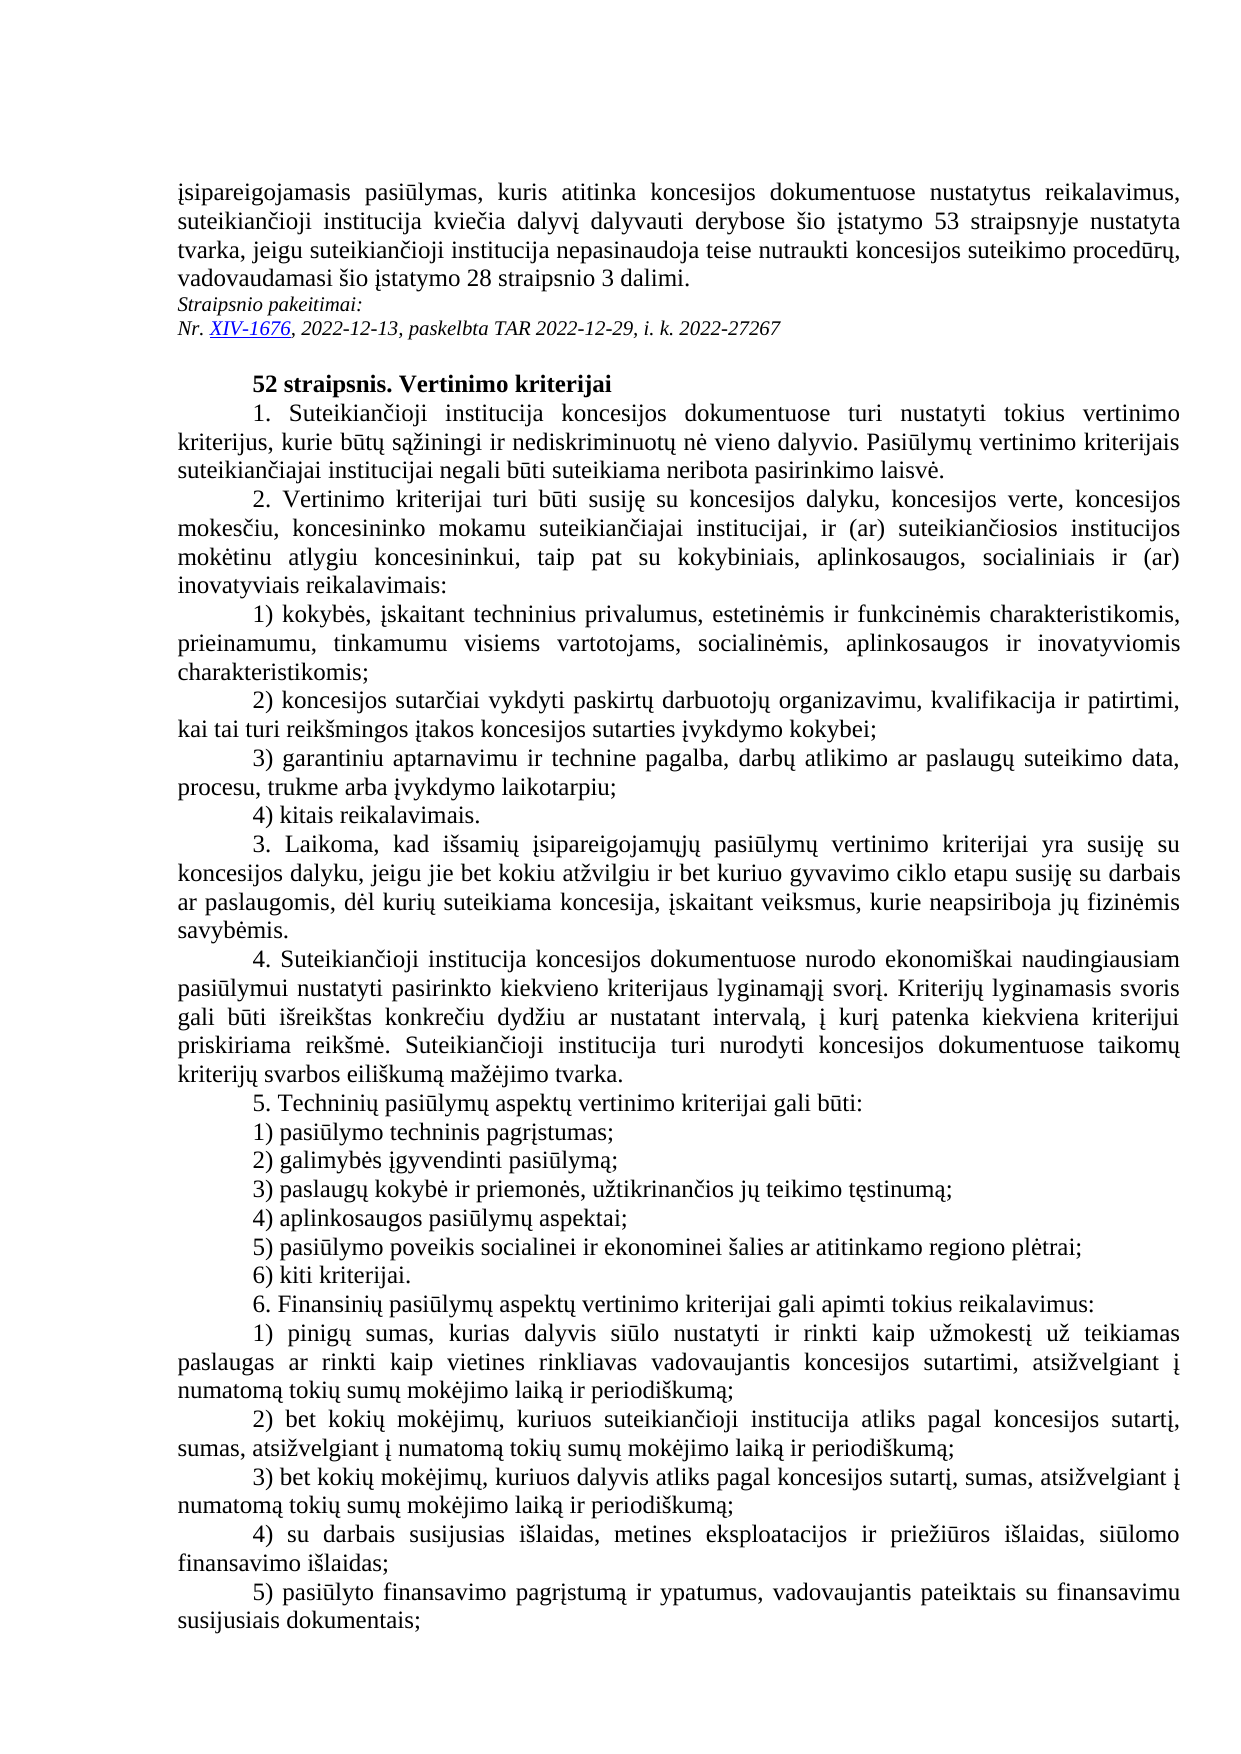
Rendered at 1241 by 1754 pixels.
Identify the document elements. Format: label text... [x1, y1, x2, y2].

text 1. Suteikiančioji institucija koncesijos dokumentuose turi nustatyti tokius vertinimo kriterijus, kurie būtų sąžiningi ir nediskriminuotų nė vieno dalyvio. Pasiūlymų vertinimo kriterijais suteikiančiajai institucijai negali būti suteikiama neribota pasirinkimo laisvė. [177, 398, 1181, 484]
text Nr. XIV-1676, 2022-12-13, paskelbta TAR 2022-12-29, i. k. 2022-27267 [177, 316, 1181, 340]
text 4. Suteikiančioji institucija koncesijos dokumentuose nurodo ekonomiškai naudingiausiam pasiūlymui nustatyti pasirinkto kiekvieno kriterijaus lyginamąjį svorį. Kriterijų lyginamasis svoris gali būti išreikštas konkrečiu dydžiu ar nustatant intervalą, į kurį patenka kiekviena kriterijui priskiriama reikšmė. Suteikiančioji institucija turi nurodyti koncesijos dokumentuose taikomų kriterijų svarbos eiliškumą mažėjimo tvarka. [177, 944, 1181, 1088]
text 1) kokybės, įskaitant techninius privalumus, estetinėmis ir funkcinėmis charakteristikomis, prieinamumu, tinkamumu visiems vartotojams, socialinėmis, aplinkosaugos ir inovatyviomis charakteristikomis; [177, 599, 1181, 685]
text 4) su darbais susijusias išlaidas, metines eksploatacijos ir priežiūros išlaidas, siūlomo finansavimo išlaidas; [177, 1519, 1181, 1577]
text 3. Laikoma, kad išsamių įsipareigojamųjų pasiūlymų vertinimo kriterijai yra susiję su koncesijos dalyku, jeigu jie bet kokiu atžvilgiu ir bet kuriuo gyvavimo ciklo etapu susiję su darbais ar paslaugomis, dėl kurių suteikiama koncesija, įskaitant veiksmus, kurie neapsiriboja jų fizinėmis savybėmis. [177, 829, 1181, 944]
text 2) galimybės įgyvendinti pasiūlymą; [177, 1145, 1181, 1174]
text 5) pasiūlyto finansavimo pagrįstumą ir ypatumus, vadovaujantis pateiktais su finansavimu susijusiais dokumentais; [177, 1577, 1181, 1634]
text 3) paslaugų kokybė ir priemonės, užtikrinančios jų teikimo tęstinumą; [177, 1174, 1181, 1203]
text 4) kitais reikalavimais. [177, 800, 1181, 829]
text 2) koncesijos sutarčiai vykdyti paskirtų darbuotojų organizavimu, kvalifikacija ir patirtimi, kai tai turi reikšmingos įtakos koncesijos sutarties įvykdymo kokybei; [177, 685, 1181, 743]
text įsipareigojamasis pasiūlymas, kuris atitinka koncesijos dokumentuose nustatytus reikalavimus, suteikiančioji institucija kviečia dalyvį dalyvauti derybose šio įstatymo 53 straipsnyje nustatyta tvarka, jeigu suteikiančioji institucija nepasinaudoja teise nutraukti koncesijos suteikimo procedūrų, vadovaudamasi šio įstatymo 28 straipsnio 3 dalimi. [177, 177, 1181, 292]
text Straipsnio pakeitimai: [177, 292, 1181, 316]
text 3) bet kokių mokėjimų, kuriuos dalyvis atliks pagal koncesijos sutartį, sumas, atsižvelgiant į numatomą tokių sumų mokėjimo laiką ir periodiškumą; [177, 1462, 1181, 1519]
text 1) pasiūlymo techninis pagrįstumas; [177, 1117, 1181, 1145]
text 6. Finansinių pasiūlymų aspektų vertinimo kriterijai gali apimti tokius reikalavimus: [177, 1289, 1181, 1318]
text 5. Techninių pasiūlymų aspektų vertinimo kriterijai gali būti: [177, 1088, 1181, 1117]
text 4) aplinkosaugos pasiūlymų aspektai; [177, 1203, 1181, 1232]
text 3) garantiniu aptarnavimu ir technine pagalba, darbų atlikimo ar paslaugų suteikimo data, procesu, trukme arba įvykdymo laikotarpiu; [177, 743, 1181, 800]
text 2) bet kokių mokėjimų, kuriuos suteikiančioji institucija atliks pagal koncesijos sutartį, sumas, atsižvelgiant į numatomą tokių sumų mokėjimo laiką ir periodiškumą; [177, 1404, 1181, 1462]
text 6) kiti kriterijai. [177, 1260, 1181, 1289]
text 5) pasiūlymo poveikis socialinei ir ekonominei šalies ar atitinkamo regiono plėtrai; [177, 1232, 1181, 1260]
text 2. Vertinimo kriterijai turi būti susiję su koncesijos dalyku, koncesijos verte, koncesijos mokesčiu, koncesininko mokamu suteikiančiajai institucijai, ir (ar) suteikiančiosios institucijos mokėtinu atlygiu koncesininkui, taip pat su kokybiniais, aplinkosaugos, socialiniais ir (ar) inovatyviais reikalavimais: [177, 484, 1181, 599]
text 52 straipsnis. Vertinimo kriterijai [177, 369, 1181, 398]
text 1) pinigų sumas, kurias dalyvis siūlo nustatyti ir rinkti kaip užmokestį už teikiamas paslaugas ar rinkti kaip vietines rinkliavas vadovaujantis koncesijos sutartimi, atsižvelgiant į numatomą tokių sumų mokėjimo laiką ir periodiškumą; [177, 1318, 1181, 1404]
